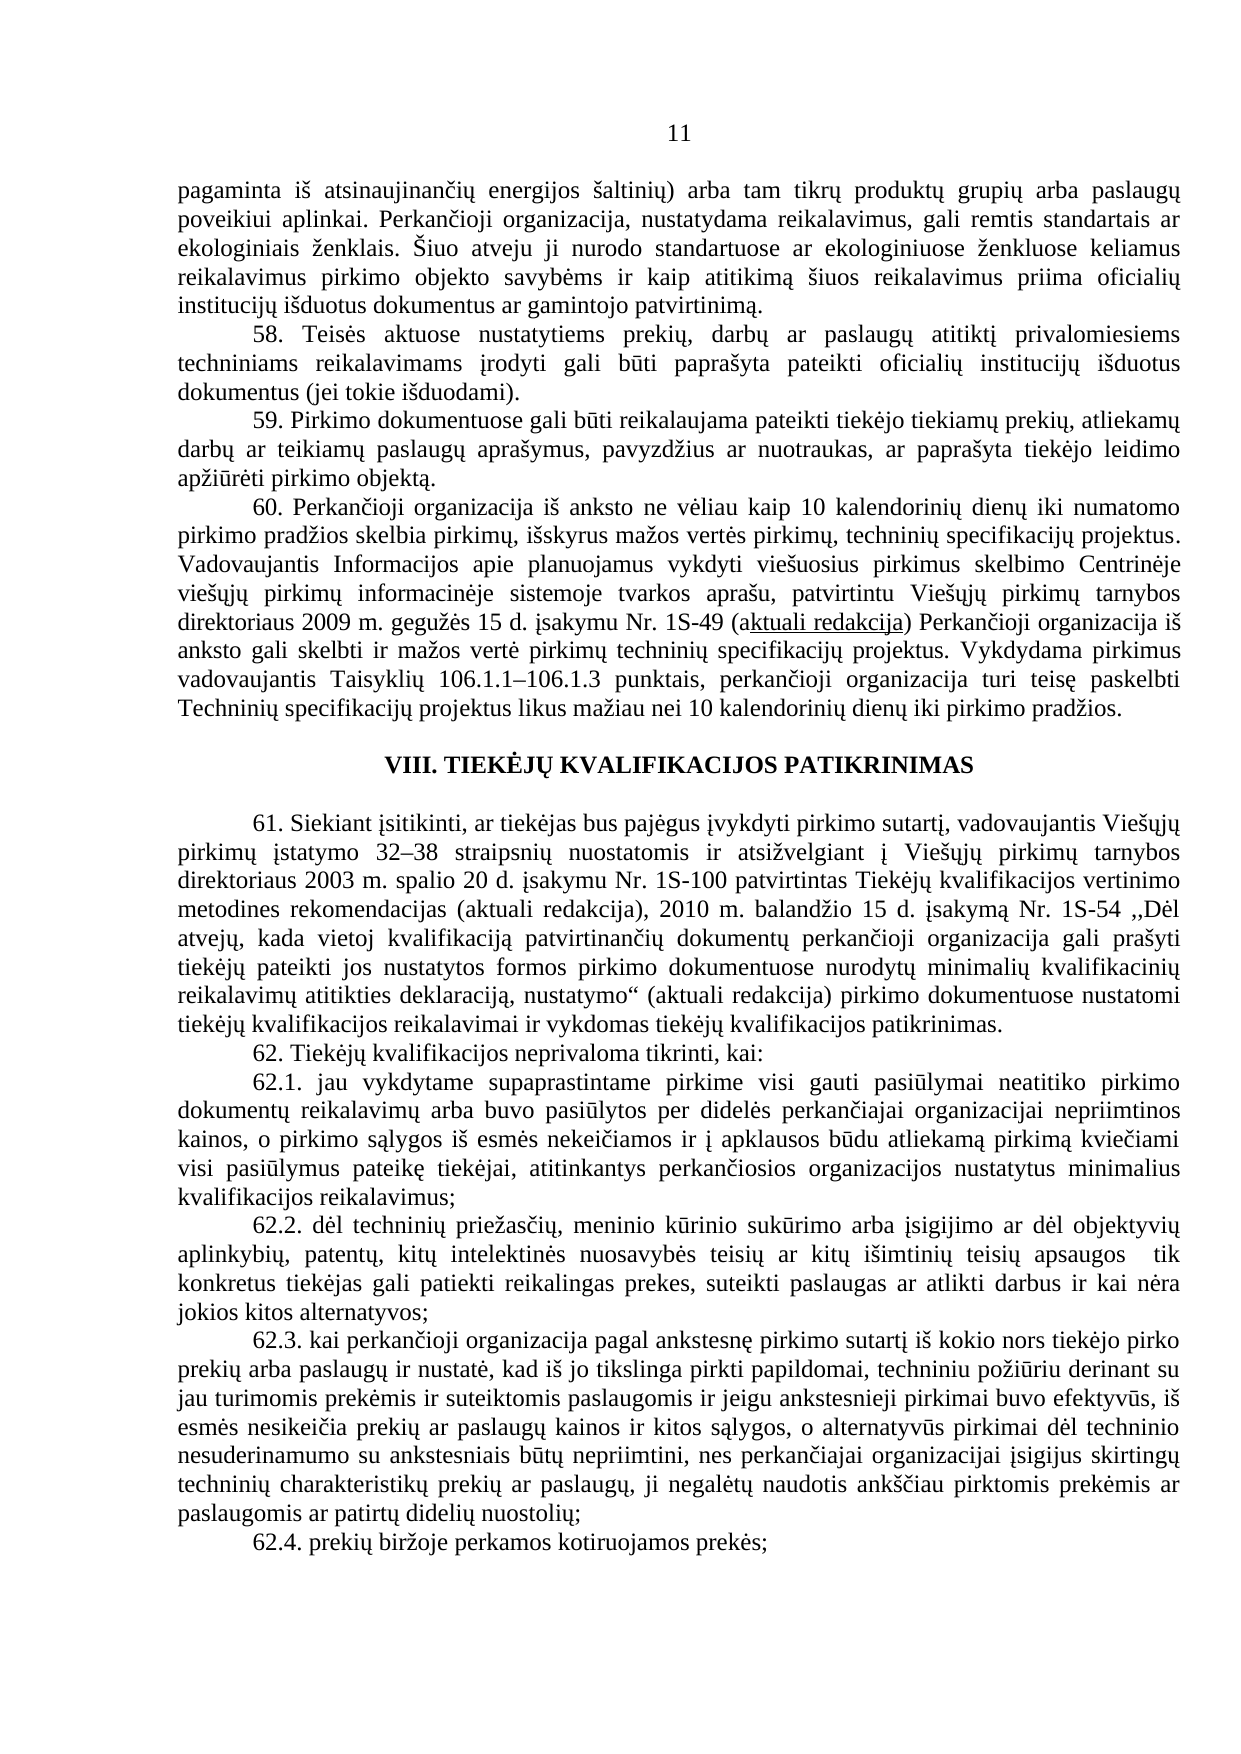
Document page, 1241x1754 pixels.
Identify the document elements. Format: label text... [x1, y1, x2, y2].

text 61. Siekiant įsitikinti, ar tiekėjas bus pajėgus įvykdyti pirkimo sutartį, vadovaujantis Viešųjų pirkimų įstatymo 32–38 straipsnių nuostatomis ir atsižvelgiant į Viešųjų pirkimų tarnybos direktoriaus 2003 m. spalio 20 d. įsakymu Nr. 1S-100 patvirtintas Tiekėjų kvalifikacijos vertinimo metodines rekomendacijas (aktuali redakcija), 2010 m. balandžio 15 d. įsakymą Nr. 1S-54 ,,Dėl atvejų, kada vietoj kvalifikaciją patvirtinančių dokumentų perkančioji organizacija gali prašyti tiekėjų pateikti jos nustatytos formos pirkimo dokumentuose nurodytų minimalių kvalifikacinių reikalavimų atitikties deklaraciją, nustatymo“ (aktuali redakcija) pirkimo dokumentuose nustatomi tiekėjų kvalifikacijos reikalavimai ir vykdomas tiekėjų kvalifikacijos patikrinimas. [177, 808, 1181, 1038]
text viiI. TIEKĖJŲ KVALIFIKACIJOS PATIKRINIMAS [177, 751, 1181, 779]
text 62.3. kai perkančioji organizacija pagal ankstesnę pirkimo sutartį iš kokio nors tiekėjo pirko prekių arba paslaugų ir nustatė, kad iš jo tikslinga pirkti papildomai, techniniu požiūriu derinant su jau turimomis prekėmis ir suteiktomis paslaugomis ir jeigu ankstesnieji pirkimai buvo efektyvūs, iš esmės nesikeičia prekių ar paslaugų kainos ir kitos sąlygos, o alternatyvūs pirkimai dėl techninio nesuderinamumo su ankstesniais būtų nepriimtini, nes perkančiajai organizacijai įsigijus skirtingų techninių charakteristikų prekių ar paslaugų, ji negalėtų naudotis ankščiau pirktomis prekėmis ar paslaugomis ar patirtų didelių nuostolių; [177, 1326, 1181, 1527]
text 60. Perkančioji organizacija iš anksto ne vėliau kaip 10 kalendorinių dienų iki numatomo pirkimo pradžios skelbia pirkimų, išskyrus mažos vertės pirkimų, techninių specifikacijų projektus. Vadovaujantis Informacijos apie planuojamus vykdyti viešuosius pirkimus skelbimo Centrinėje viešųjų pirkimų informacinėje sistemoje tvarkos aprašu, patvirtintu Viešųjų pirkimų tarnybos direktoriaus 2009 m. gegužės 15 d. įsakymu Nr. 1S-49 (aktuali redakcija) Perkančioji organizacija iš anksto gali skelbti ir mažos vertė pirkimų techninių specifikacijų projektus. Vykdydama pirkimus vadovaujantis Taisyklių 106.1.1–106.1.3 punktais, perkančioji organizacija turi teisę paskelbti Techninių specifikacijų projektus likus mažiau nei 10 kalendorinių dienų iki pirkimo pradžios. [177, 492, 1181, 722]
text 62. Tiekėjų kvalifikacijos neprivaloma tikrinti, kai: [177, 1038, 1181, 1067]
text 59. Pirkimo dokumentuose gali būti reikalaujama pateikti tiekėjo tiekiamų prekių, atliekamų darbų ar teikiamų paslaugų aprašymus, pavyzdžius ar nuotraukas, ar paprašyta tiekėjo leidimo apžiūrėti pirkimo objektą. [177, 406, 1181, 492]
text 62.2. dėl techninių priežasčių, meninio kūrinio sukūrimo arba įsigijimo ar dėl objektyvių aplinkybių, patentų, kitų intelektinės nuosavybės teisių ar kitų išimtinių teisių apsaugos tik konkretus tiekėjas gali patiekti reikalingas prekes, suteikti paslaugas ar atlikti darbus ir kai nėra jokios kitos alternatyvos; [177, 1211, 1181, 1326]
text 62.1. jau vykdytame supaprastintame pirkime visi gauti pasiūlymai neatitiko pirkimo dokumentų reikalavimų arba buvo pasiūlytos per didelės perkančiajai organizacijai nepriimtinos kainos, o pirkimo sąlygos iš esmės nekeičiamos ir į apklausos būdu atliekamą pirkimą kviečiami visi pasiūlymus pateikę tiekėjai, atitinkantys perkančiosios organizacijos nustatytus minimalius kvalifikacijos reikalavimus; [177, 1067, 1181, 1211]
text pagaminta iš atsinaujinančių energijos šaltinių) arba tam tikrų produktų grupių arba paslaugų poveikiui aplinkai. Perkančioji organizacija, nustatydama reikalavimus, gali remtis standartais ar ekologiniais ženklais. Šiuo atveju ji nurodo standartuose ar ekologiniuose ženkluose keliamus reikalavimus pirkimo objekto savybėms ir kaip atitikimą šiuos reikalavimus priima oficialių institucijų išduotus dokumentus ar gamintojo patvirtinimą. [177, 176, 1181, 319]
text 62.4. prekių biržoje perkamos kotiruojamos prekės; [177, 1527, 1181, 1556]
text 58. Teisės aktuose nustatytiems prekių, darbų ar paslaugų atitiktį privalomiesiems techniniams reikalavimams įrodyti gali būti paprašyta pateikti oficialių institucijų išduotus dokumentus (jei tokie išduodami). [177, 319, 1181, 406]
